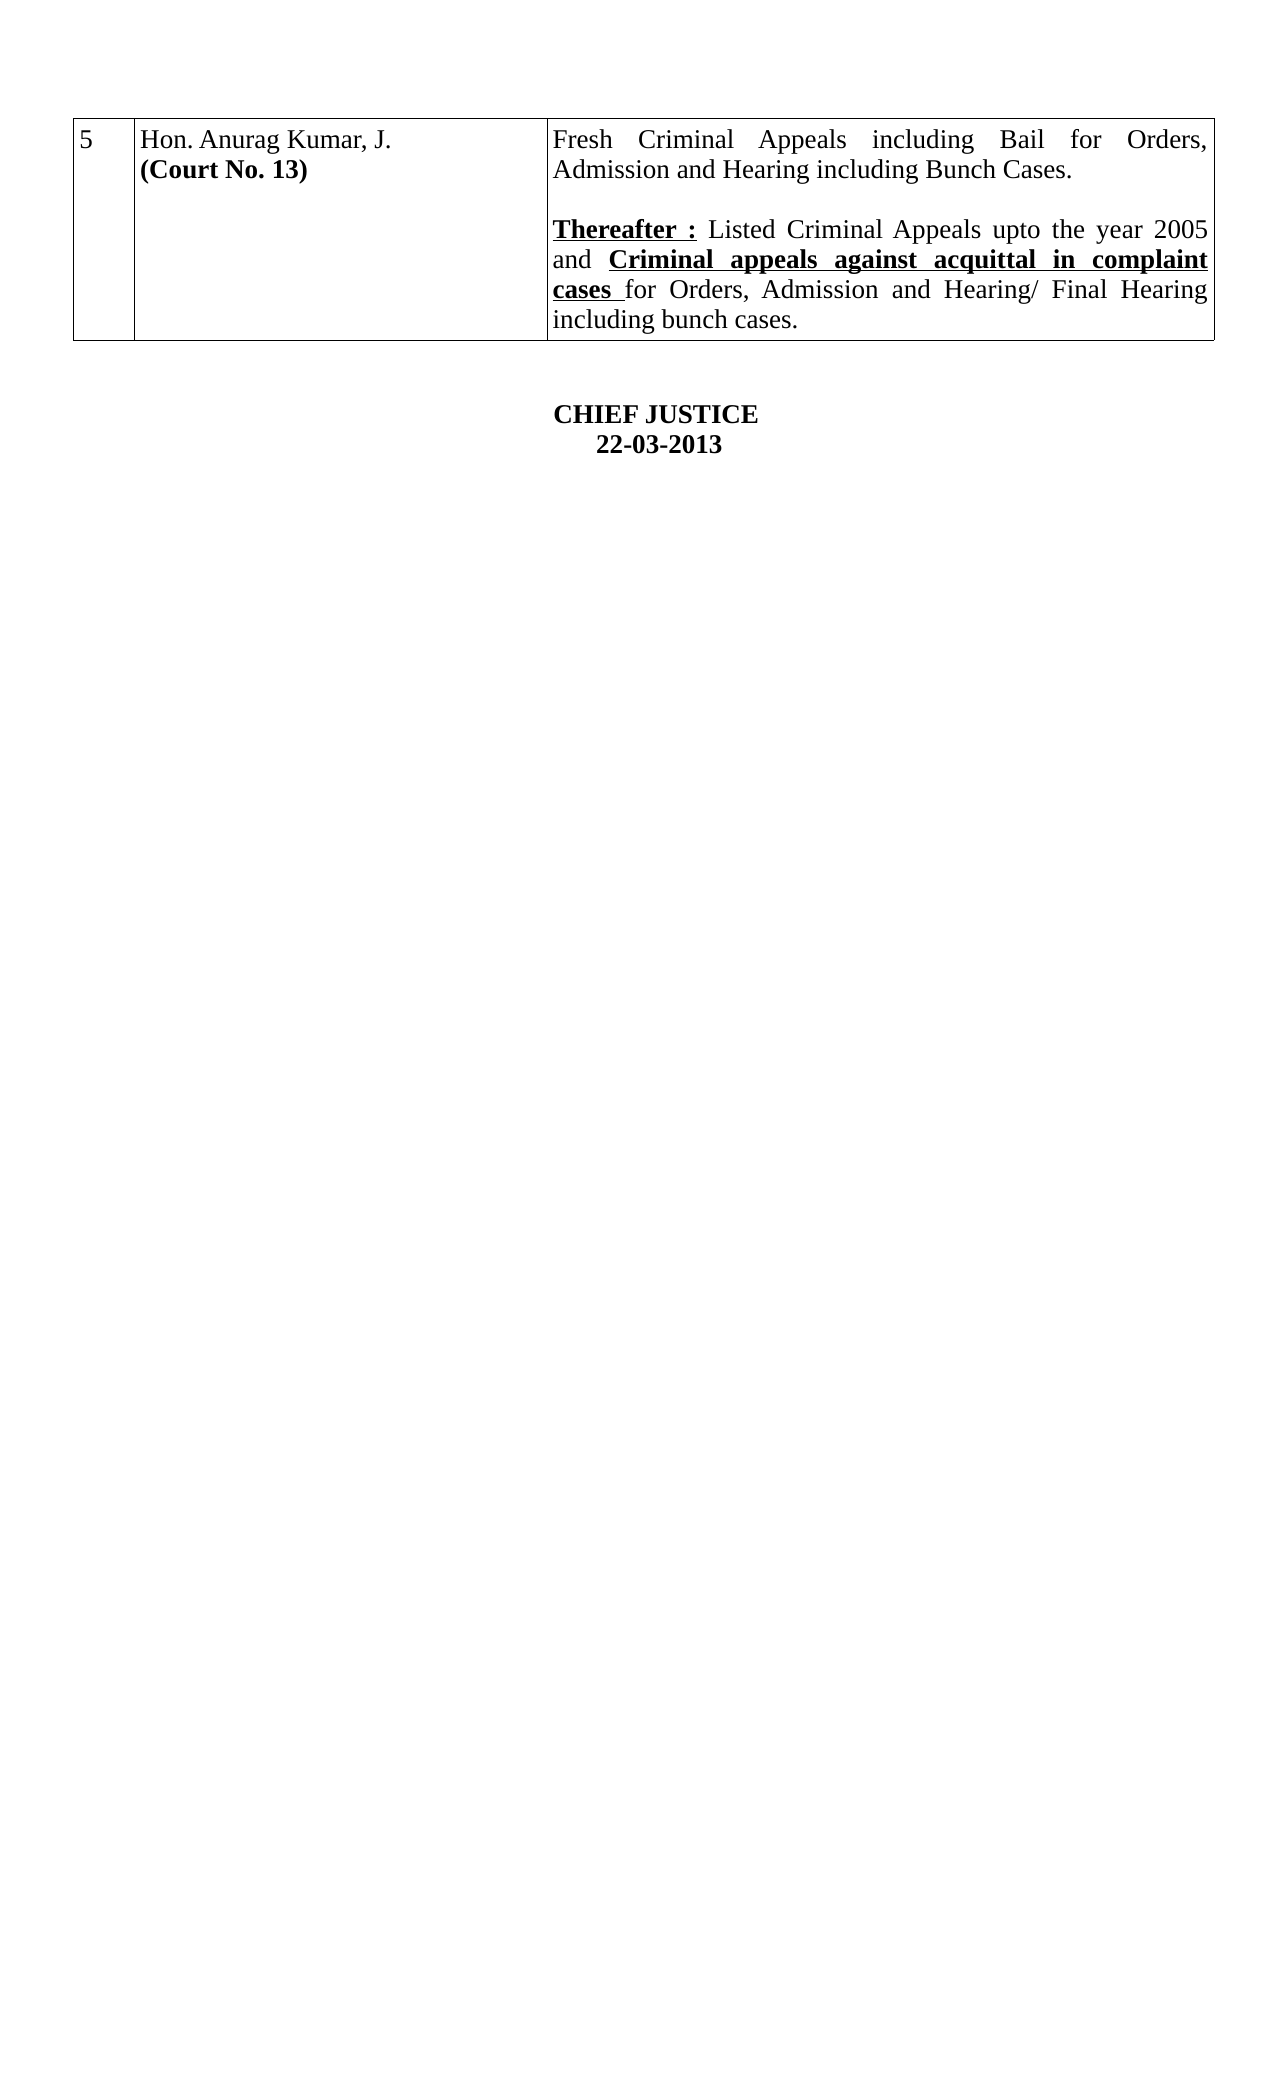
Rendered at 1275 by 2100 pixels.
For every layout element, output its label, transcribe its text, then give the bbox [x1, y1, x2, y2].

text CHIEF JUSTICE [150, 400, 1263, 430]
table_cell Hon. Anurag Kumar, J. (Court No. 13) [135, 119, 547, 340]
table_cell Fresh Criminal Appeals including Bail for Orders, Admission and Hearing including Bunch Cases. Thereafter : Listed Criminal Appeals upto the year 2005 and Criminal appeals against acquittal in complaint cases for Orders, Admission and Hearing/ Final Hearing including bunch cases. [548, 119, 1214, 340]
table_cell 5 [74, 119, 134, 340]
text 22-03-2013 [150, 430, 1263, 460]
